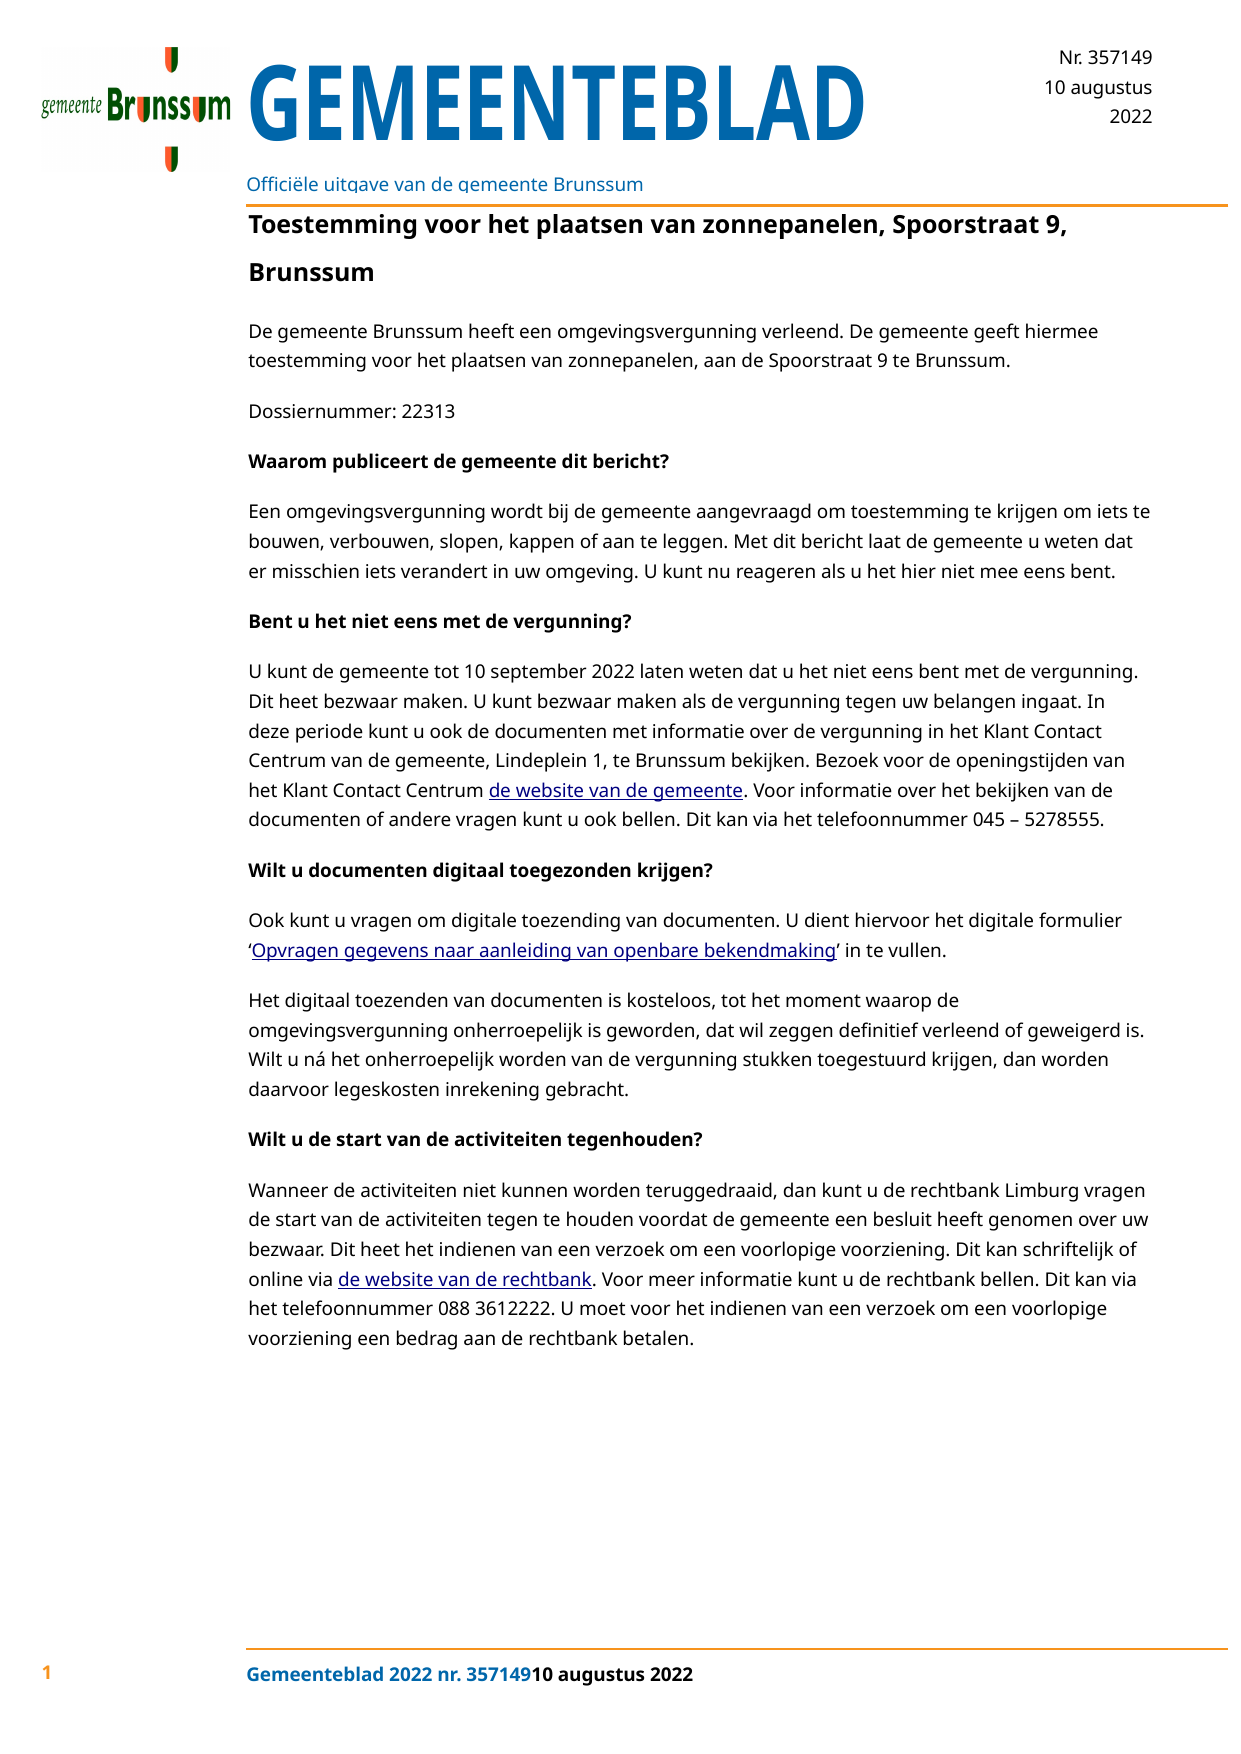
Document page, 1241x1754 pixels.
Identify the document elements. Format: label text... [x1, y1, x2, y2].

text U kunt de gemeente tot 10 september 2022 laten weten dat u het niet eens bent met de vergunning. Dit heet bezwaar maken. U kunt bezwaar maken als de vergunning tegen uw belangen ingaat. In deze periode kunt u ook de documenten met informatie over de vergunning in het Klant Contact Centrum van de gemeente, Lindeplein 1, te Brunssum bekijken. Bezoek voor de openingstijden van het Klant Contact Centrum de website van de gemeente. Voor informatie over het bekijken van de documenten of andere vragen kunt u ook bellen. Dit kan via het telefoonnummer 045 – 5278555. [248, 659, 1152, 832]
text Een omgevingsvergunning wordt bij de gemeente aangevraagd om toestemming te krijgen om iets te bouwen, verbouwen, slopen, kappen of aan te leggen. Met dit bericht laat de gemeente u weten dat er misschien iets verandert in uw omgeving. U kunt nu reageren als u het hier niet mee eens bent. [248, 499, 1152, 584]
text De gemeente Brunssum heeft een omgevingsvergunning verleend. De gemeente geeft hiermee toestemming voor het plaatsen van zonnepanelen, aan de Spoorstraat 9 te Brunssum. [248, 318, 1152, 373]
text Toestemming voor het plaatsen van zonnepanelen, Spoorstraat 9, Brunssum [248, 207, 1152, 288]
text Het digitaal toezenden van documenten is kosteloos, tot het moment waarop de omgevingsvergunning onherroepelijk is geworden, dat wil zeggen definitief verleend of geweigerd is. Wilt u ná het onherroepelijk worden van de vergunning stukken toegestuurd krijgen, dan worden daarvoor legeskosten inrekening gebracht. [248, 987, 1152, 1102]
text Wilt u de start van de activiteiten tegenhouden? [248, 1127, 1152, 1152]
text Waarom publiceert de gemeente dit bericht? [248, 448, 1152, 474]
text Wanneer de activiteiten niet kunnen worden teruggedraaid, dan kunt u de rechtbank Limburg vragen de start van de activiteiten tegen te houden voordat de gemeente een besluit heeft genomen over uw bezwaar. Dit heet het indienen van een verzoek om een voorlopige voorziening. Dit kan schriftelijk of online via de website van de rechtbank. Voor meer informatie kunt u de rechtbank bellen. Dit kan via het telefoonnummer 088 3612222. U moet voor het indienen van een verzoek om een voorlopige voorziening een bedrag aan de rechtbank betalen. [248, 1177, 1152, 1351]
picture [41, 47, 231, 172]
text Dossiernummer: 22313 [248, 398, 1152, 424]
text Wilt u documenten digitaal toegezonden krijgen? [248, 857, 1152, 883]
text Ook kunt u vragen om digitale toezending van documenten. U dient hiervoor het digitale formulier ‘Opvragen gegevens naar aanleiding van openbare bekendmaking’ in te vullen. [248, 907, 1152, 963]
text Bent u het niet eens met de vergunning? [248, 608, 1152, 634]
